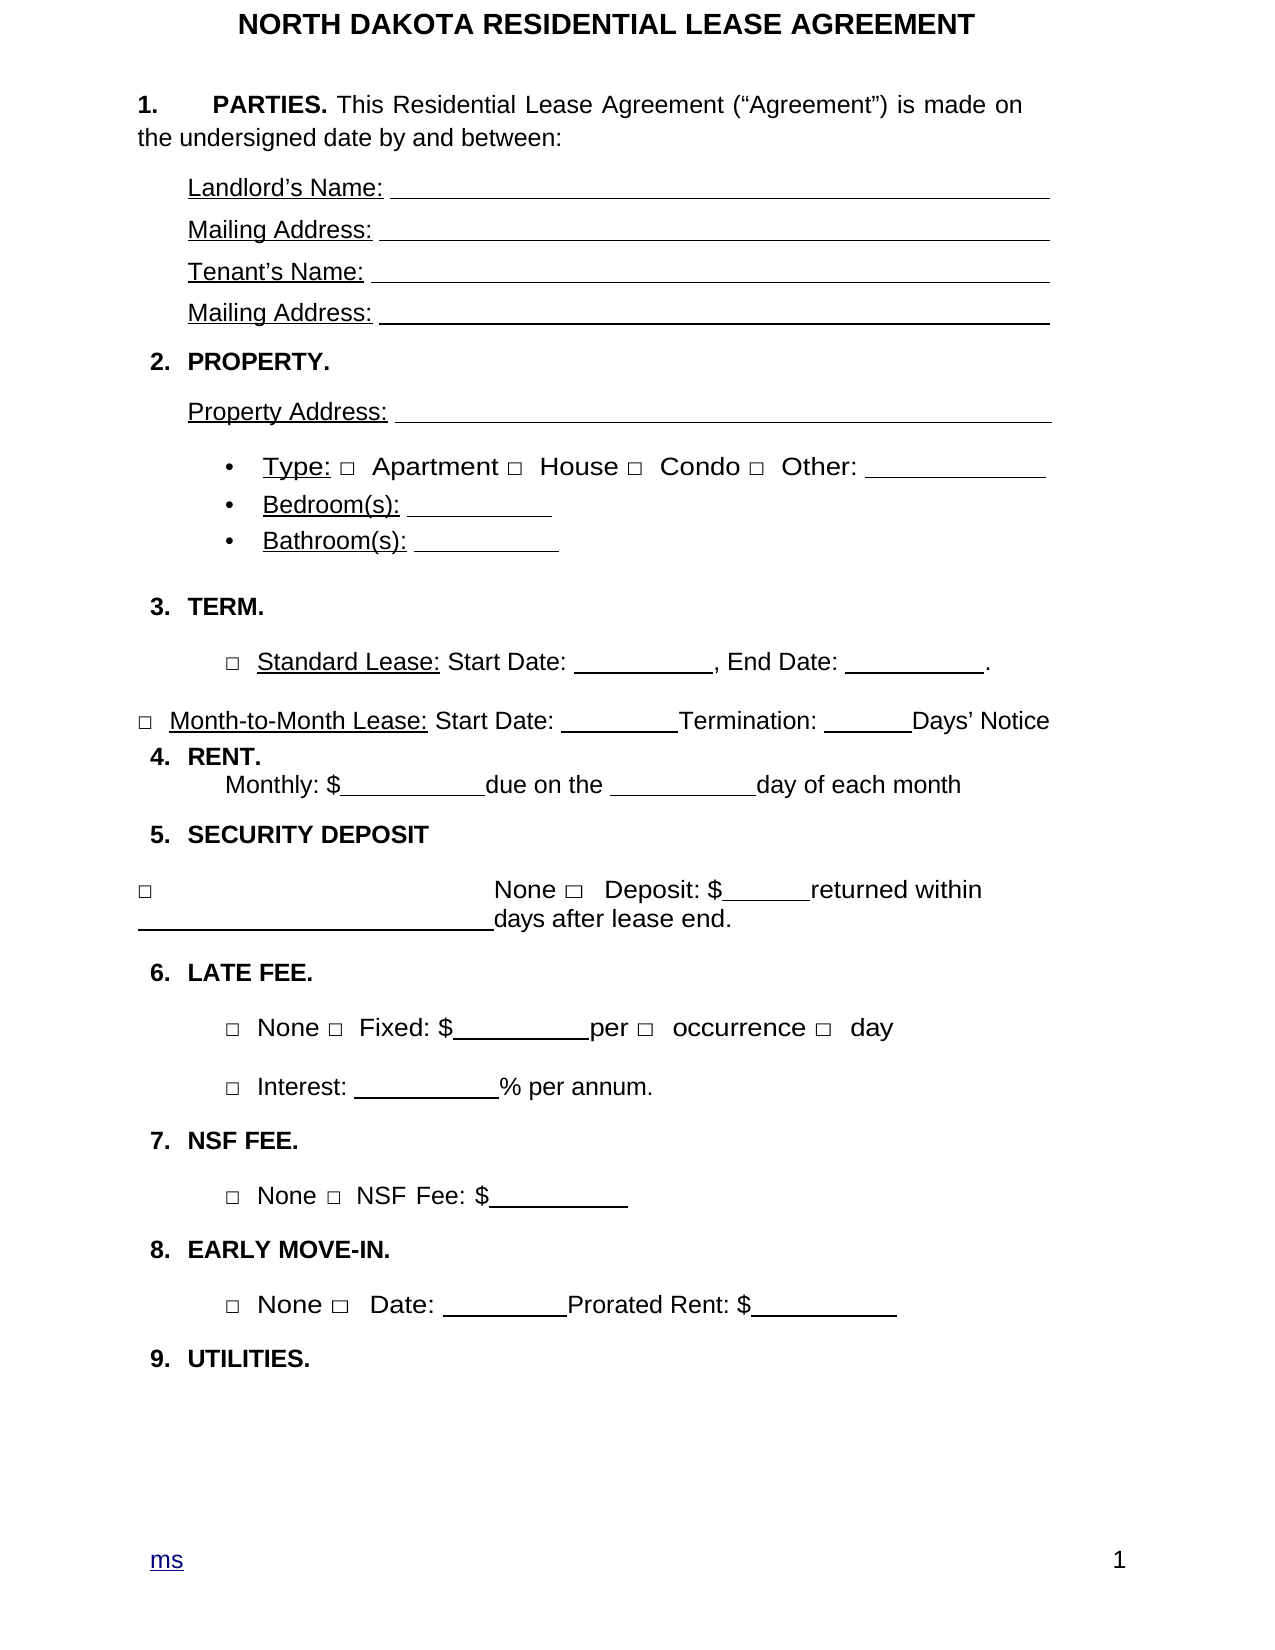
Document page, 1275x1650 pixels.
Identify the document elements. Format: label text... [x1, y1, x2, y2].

list Standard Lease: Start Date: , End Date: . [225, 644, 1162, 678]
list None ☐ Deposit: $ returned within days after lease end. [137, 872, 984, 933]
text Monthly: $ due on the day of each month [225, 771, 1162, 799]
list Type: ☐ Apartment ☐ House ☐ Condo ☐ Other: [225, 448, 1162, 482]
text Landlord’s Name: Mailing Address: Tenant’s Name: Mailing Address: [187, 173, 1056, 327]
list None ☐ Fixed: $ per ☐ occurrence ☐ day [225, 1010, 1162, 1044]
list None ☐ Date: Prorated Rent: $ [225, 1287, 1162, 1321]
list Bedroom(s): [225, 491, 1162, 519]
list None ☐ NSF Fee: $ [225, 1178, 1162, 1212]
subtitle EARLY MOVE-IN. [150, 1235, 1162, 1264]
list Interest: % per annum. [225, 1069, 1162, 1103]
subtitle PROPERTY. [150, 346, 1162, 375]
subtitle RENT. [150, 744, 1162, 771]
subtitle NORTH DAKOTA RESIDENTIAL LEASE AGREEMENT [238, 7, 1162, 40]
list Month-to-Month Lease: Start Date: Termination: Days’ Notice [137, 703, 1063, 737]
subtitle TERM. [150, 592, 1162, 621]
text Property Address: [187, 396, 1162, 425]
subtitle SECURITY DEPOSIT [150, 820, 1162, 849]
subtitle UTILITIES. [150, 1344, 1162, 1372]
list Bathroom(s): [225, 526, 1162, 554]
list PARTIES. This Residential Lease Agreement (“Agreement”) is made on the undersigned date by and between: [137, 90, 1022, 152]
subtitle LATE FEE. [150, 958, 1162, 987]
subtitle NSF FEE. [150, 1126, 1162, 1155]
